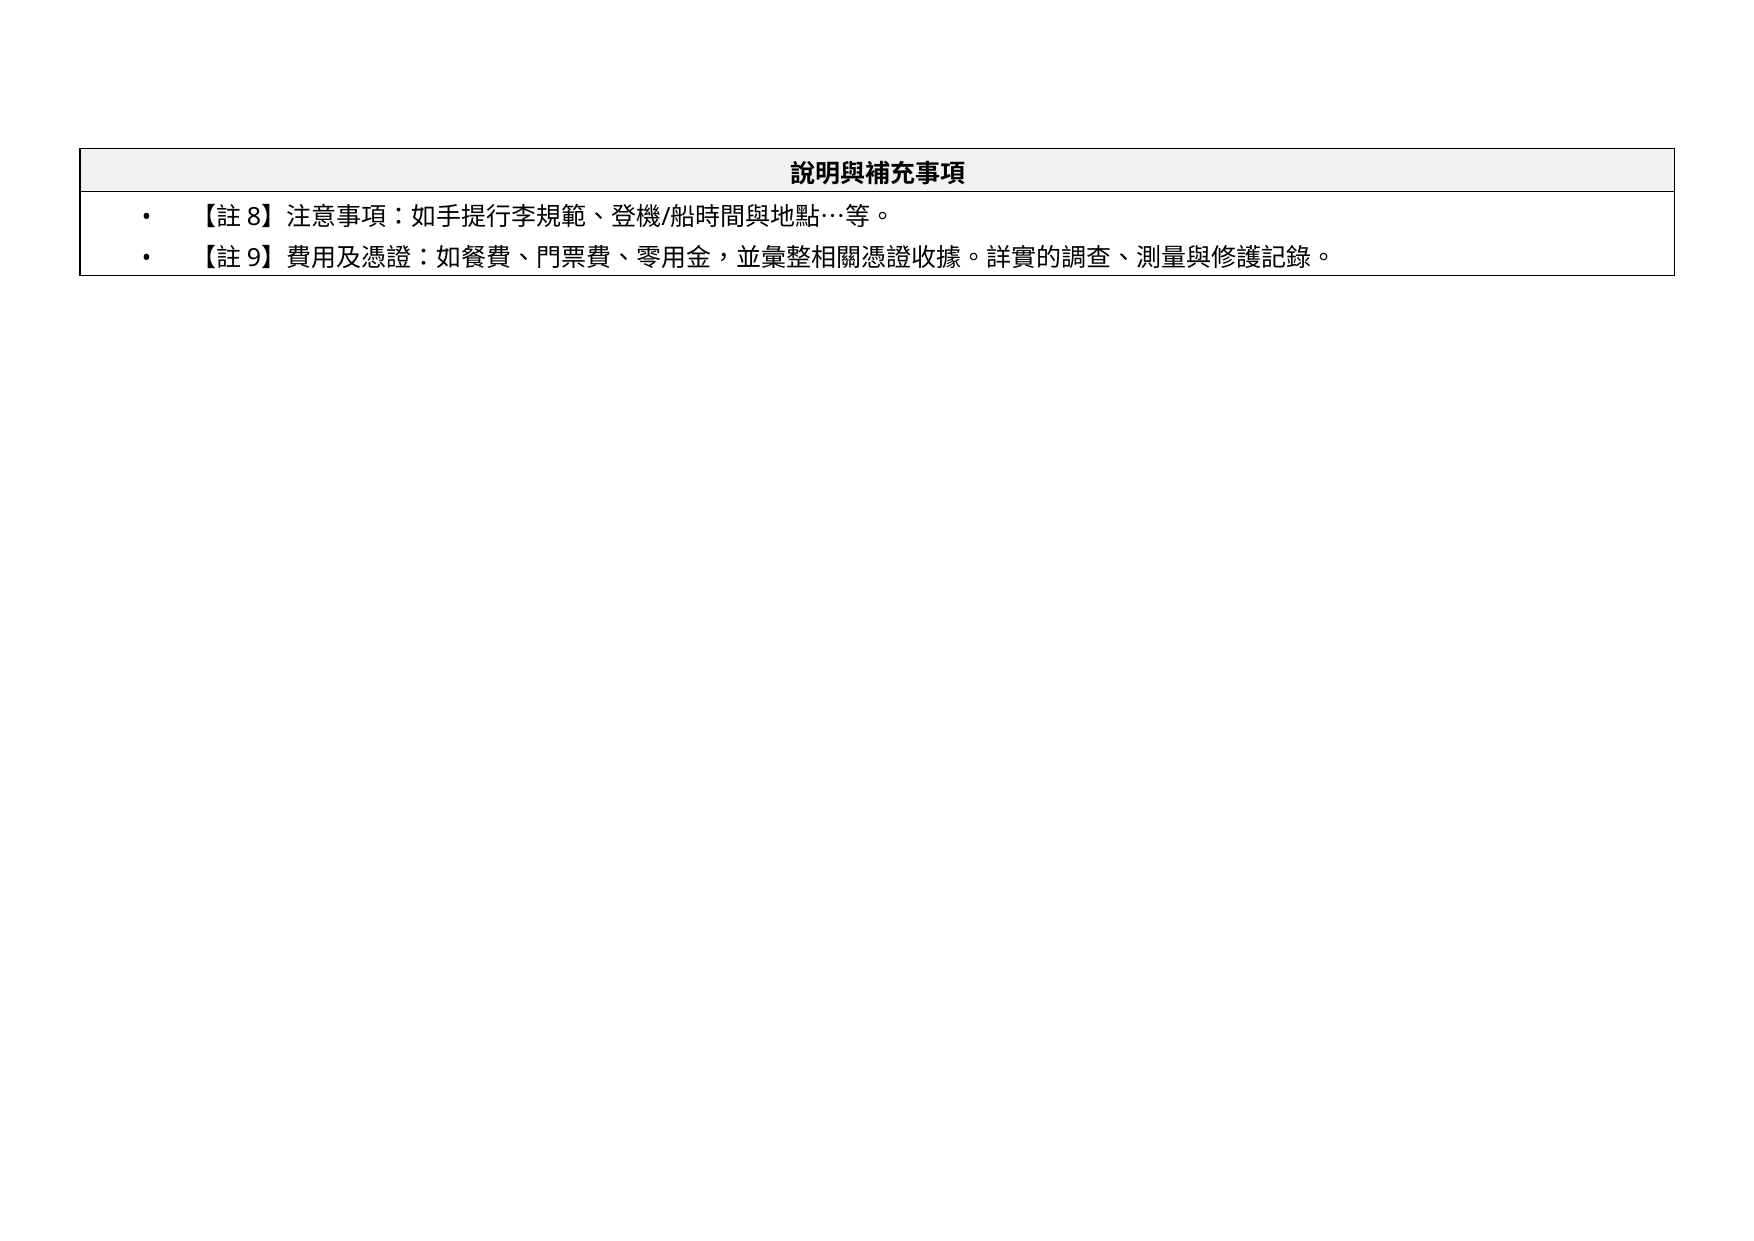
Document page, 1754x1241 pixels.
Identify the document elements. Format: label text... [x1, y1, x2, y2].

table_header 說明與補充事項 [81, 149, 1674, 191]
table_cell 建議擔任此職類/職業之學歷/經歷/或能力條件： 高中（職）以上畢業或同等學歷，或取得觀光署核發之領隊人員執業證。 其他補充說明： 【註1】行程資料：包含行程表、航班資料、交通資訊、餐廳、住宿等資料。 【註2】交接清單資料：包含合約、交通、食宿、責任保險、出團支出表、其他交辦事項等。 【註3】目的國相關注意事項：如簽證、各景點的營業時間、天氣、節慶假日、特殊規範、特殊事件(如：罷工)…等。 【註4】相關單位：如導遊、司機、當地旅行社…等。 【註5】特殊需求檢查表：如旅客餐點、飲食、住宿、座位安排、特殊醫療需求等。 【註6】旅客注意事項：如國家入出境規範、當地氣候、建議攜帶的衣物、風俗禁忌、行動載具模式、行動支付方式…等。 【註7】團體屬性：如獎勵旅遊團、一般旅遊團、客製化旅遊團…等。 【註8】注意事項：如手提行李規範、登機/船時間與地點…等。 【註9】費用及憑證：如餐費、門票費、零用金，並彙整相關憑證收據。詳實的調查、測量與修護記錄。 [81, 192, 1674, 275]
